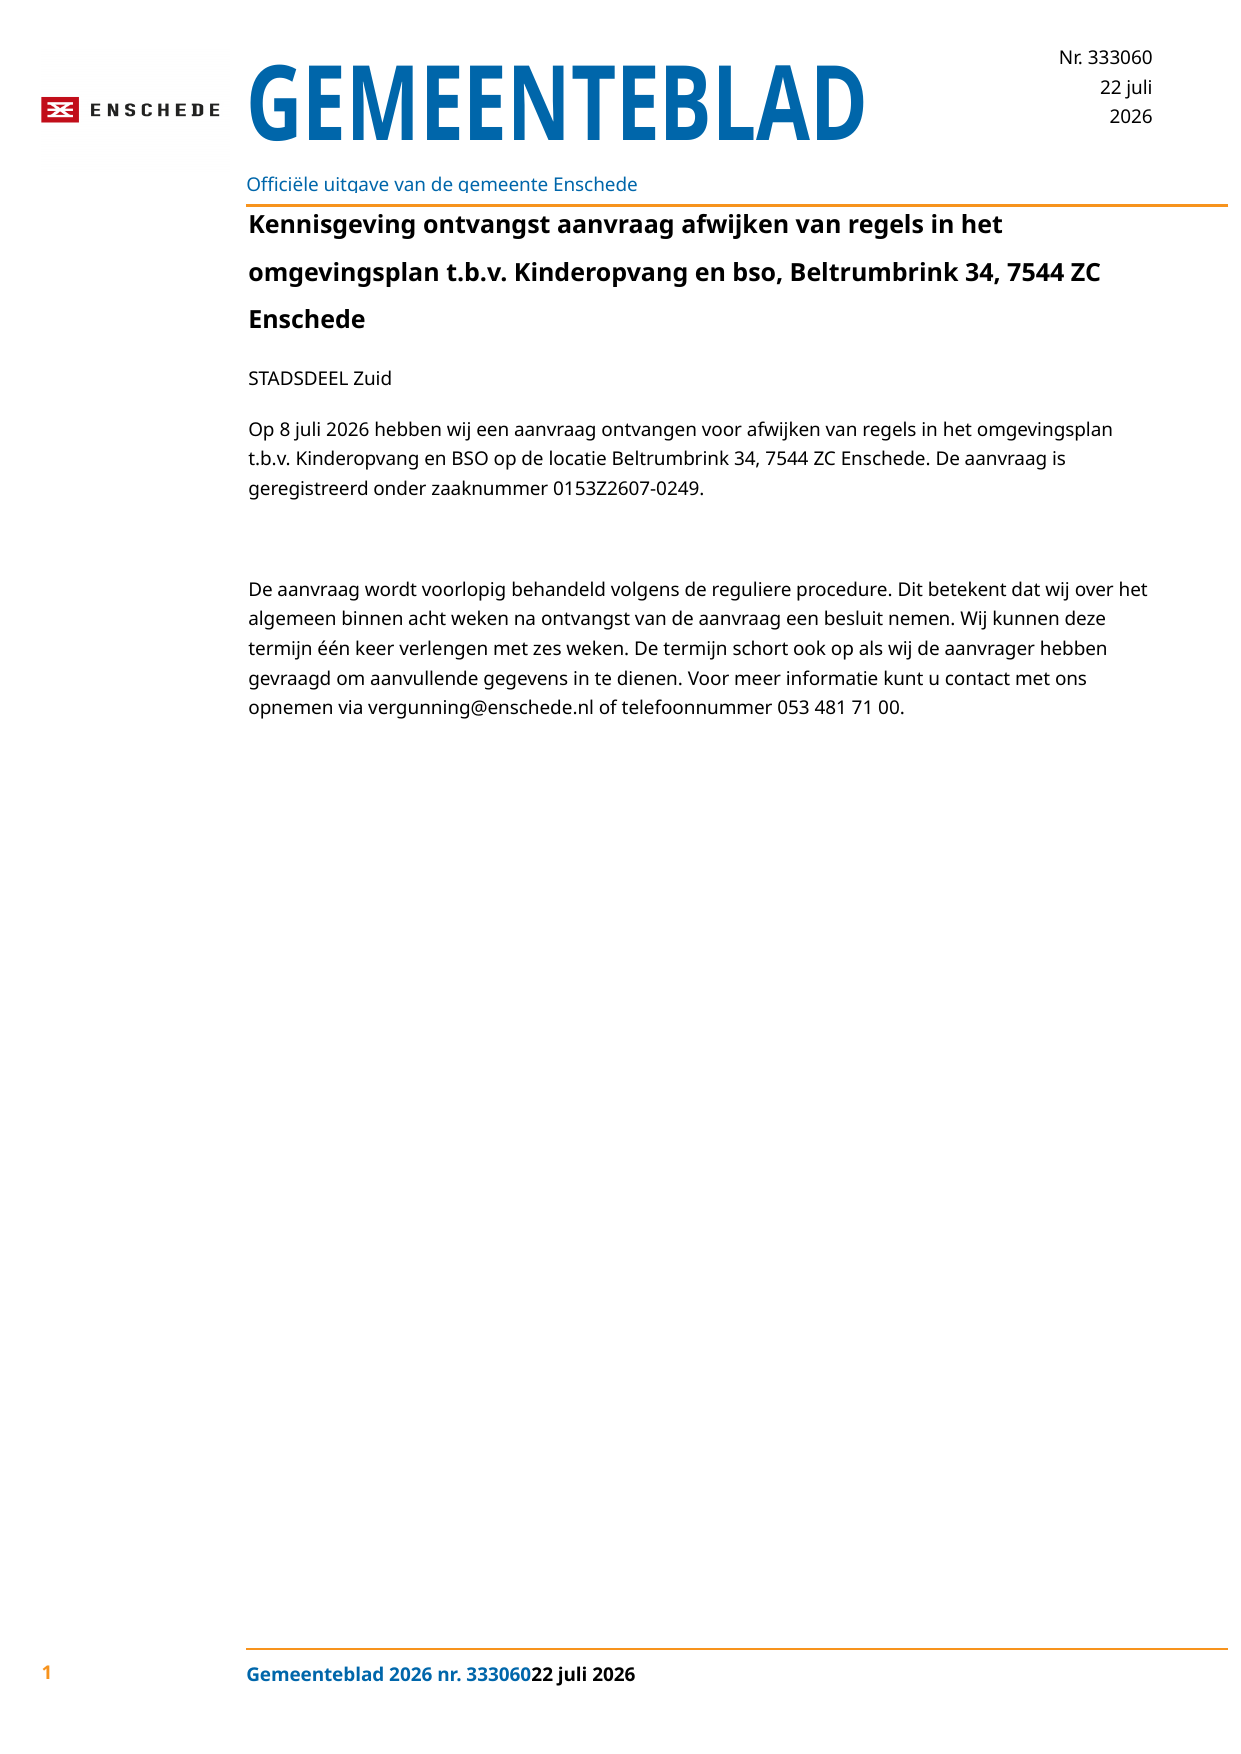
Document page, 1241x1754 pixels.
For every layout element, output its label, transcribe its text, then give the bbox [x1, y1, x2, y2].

text De aanvraag wordt voorlopig behandeld volgens de reguliere procedure. Dit betekent dat wij over het algemeen binnen acht weken na ontvangst van de aanvraag een besluit nemen. Wij kunnen deze termijn één keer verlengen met zes weken. De termijn schort ook op als wij de aanvrager hebben gevraagd om aanvullende gegevens in te dienen. Voor meer informatie kunt u contact met ons opnemen via vergunning@enschede.nl of telefoonnummer 053 481 71 00. [248, 576, 1152, 720]
text STADSDEEL Zuid [248, 366, 1152, 391]
text Kennisgeving ontvangst aanvraag afwijken van regels in het omgevingsplan t.b.v. Kinderopvang en bso, Beltrumbrink 34, 7544 ZC Enschede [248, 207, 1152, 336]
text Op 8 juli 2026 hebben wij een aanvraag ontvangen voor afwijken van regels in het omgevingsplan t.b.v. Kinderopvang en BSO op de locatie Beltrumbrink 34, 7544 ZC Enschede. De aanvraag is geregistreerd onder zaaknummer 0153Z2607-0249. [248, 416, 1152, 501]
picture [41, 47, 231, 172]
